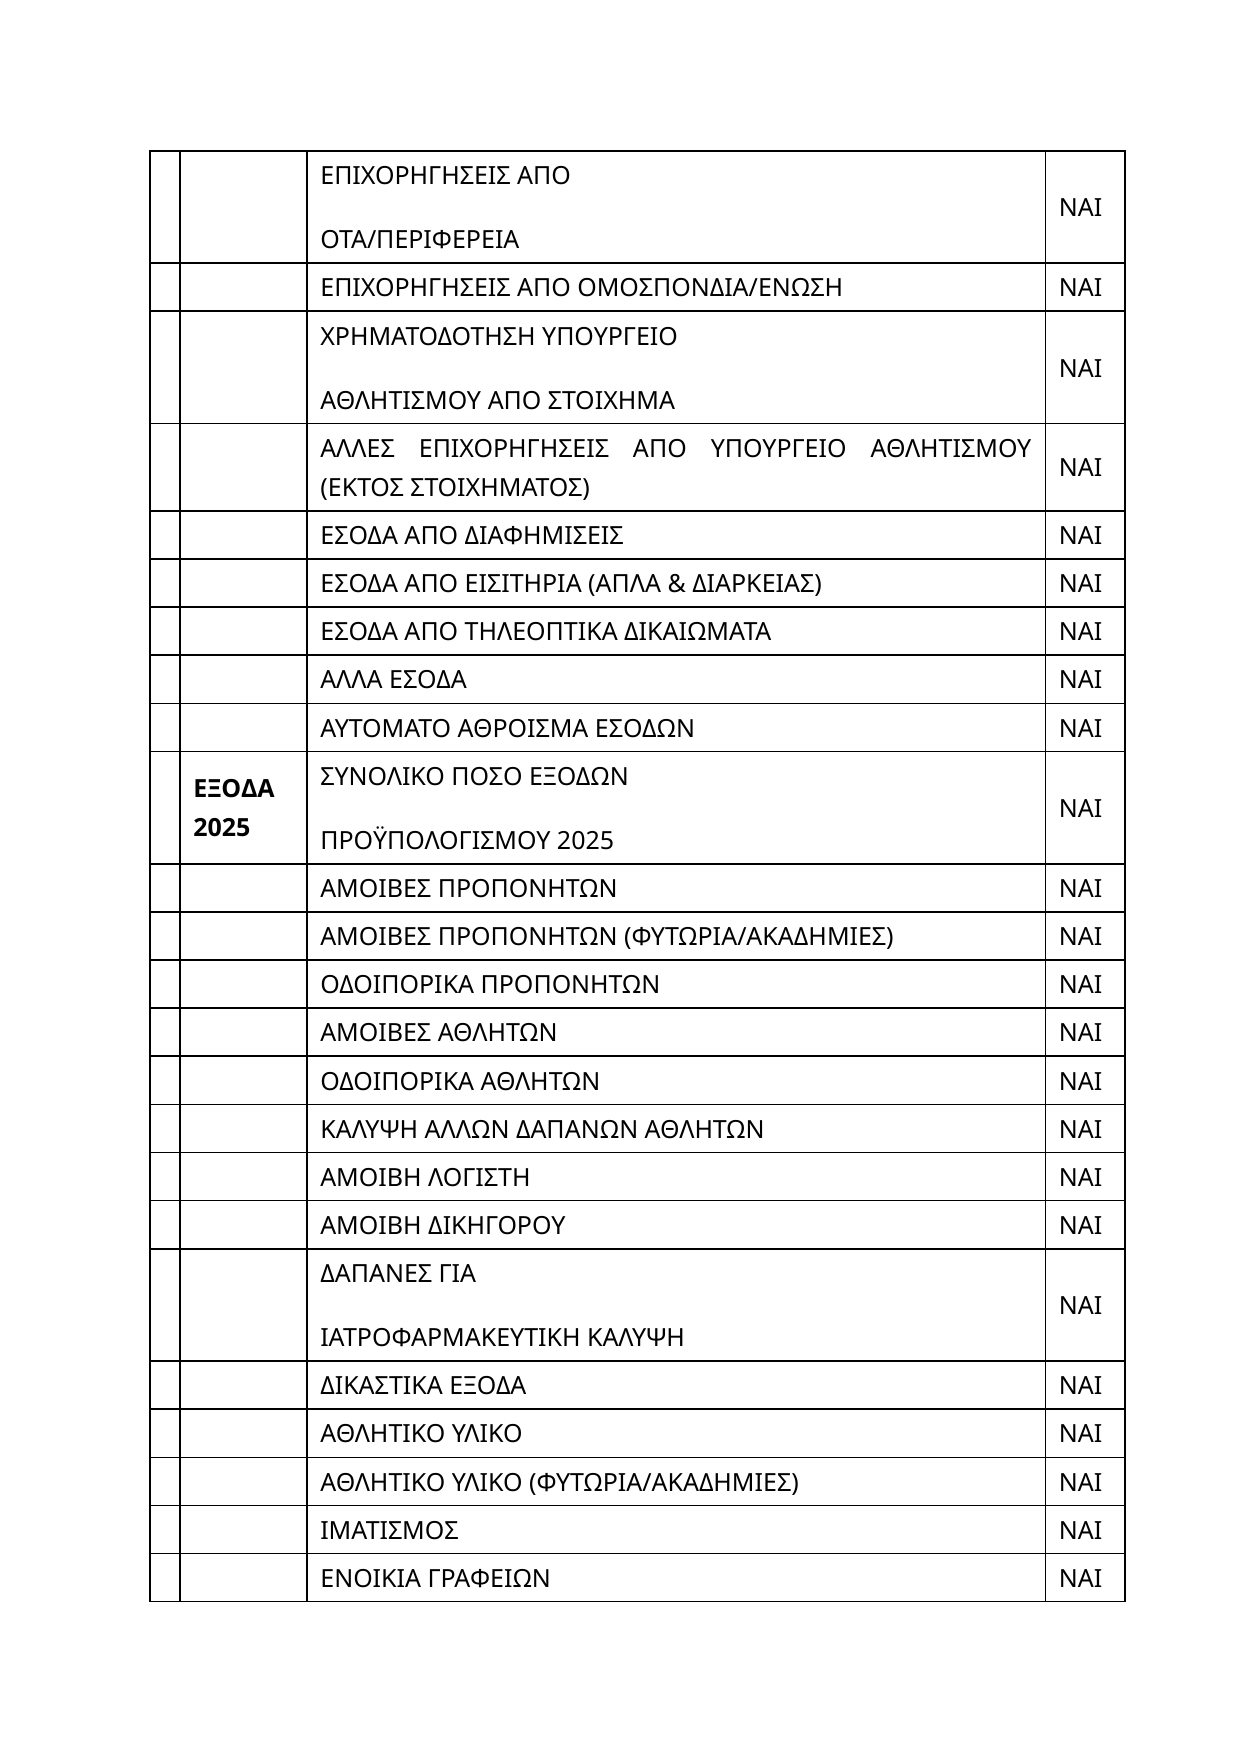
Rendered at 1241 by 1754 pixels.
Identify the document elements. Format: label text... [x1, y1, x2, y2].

table_cell [151, 1362, 179, 1408]
table_cell ΕΞΟΔΑ 2025 [181, 752, 306, 863]
table_cell [181, 1250, 306, 1360]
table_cell [151, 752, 179, 863]
table_cell [151, 1410, 179, 1456]
table_cell [151, 961, 179, 1007]
table_cell [151, 512, 179, 558]
table_cell ΑΜΟΙΒΗ ΛΟΓΙΣΤΗ [308, 1153, 1045, 1200]
table_cell ΕΣΟΔΑ ΑΠΟ ΤΗΛΕΟΠΤΙΚΑ ΔΙΚΑΙΩΜΑΤΑ [308, 608, 1045, 654]
table_cell ΝΑΙ [1046, 1009, 1124, 1055]
table_cell [181, 608, 306, 654]
table_cell ΝΑΙ [1046, 608, 1124, 654]
table_cell ΙΜΑΤΙΣΜΟΣ [308, 1506, 1045, 1553]
table_cell [181, 656, 306, 702]
table_cell ΝΑΙ [1046, 512, 1124, 558]
table_cell ΝΑΙ [1046, 1201, 1124, 1248]
table_header [151, 152, 179, 262]
table_cell [151, 264, 179, 310]
table_cell ΑΘΛΗΤΙΚΟ ΥΛΙΚΟ [308, 1410, 1045, 1456]
table_cell ΝΑΙ [1046, 961, 1124, 1007]
table_cell [151, 608, 179, 654]
table_cell ΑΜΟΙΒΕΣ ΑΘΛΗΤΩΝ [308, 1009, 1045, 1055]
table_cell ΑΜΟΙΒΗ ΔΙΚΗΓΟΡΟΥ [308, 1201, 1045, 1248]
table_cell ΚΑΛΥΨΗ ΑΛΛΩΝ ΔΑΠΑΝΩΝ ΑΘΛΗΤΩΝ [308, 1105, 1045, 1152]
table_cell [181, 1057, 306, 1103]
table_cell [151, 1057, 179, 1103]
table_cell ΝΑΙ [1046, 1506, 1124, 1553]
table_cell [151, 1105, 179, 1152]
table_cell [181, 1458, 306, 1504]
table_cell ΟΔΟΙΠΟΡΙΚΑ ΠΡΟΠΟΝΗΤΩΝ [308, 961, 1045, 1007]
table_cell ΕΣΟΔΑ ΑΠΟ ΔΙΑΦΗΜΙΣΕΙΣ [308, 512, 1045, 558]
table_cell [181, 1410, 306, 1456]
table_cell [181, 1009, 306, 1055]
table_cell [181, 264, 306, 310]
table_cell [151, 704, 179, 751]
table_cell ΝΑΙ [1046, 1458, 1124, 1504]
table_cell ΧΡΗΜΑΤΟΔΟΤΗΣΗ ΥΠΟΥΡΓΕΙΟ ΑΘΛΗΤΙΣΜΟΥ ΑΠΟ ΣΤΟΙΧΗΜΑ [308, 312, 1045, 423]
table_cell [181, 865, 306, 911]
table_cell ΔΑΠΑΝΕΣ ΓΙΑ ΙΑΤΡΟΦΑΡΜΑΚΕΥΤΙΚΗ ΚΑΛΥΨΗ [308, 1250, 1045, 1360]
table_cell ΔΙΚΑΣΤΙΚΑ ΕΞΟΔΑ [308, 1362, 1045, 1408]
table_cell ΝΑΙ [1046, 424, 1124, 510]
table_cell ΝΑΙ [1046, 312, 1124, 423]
table_cell ΣΥΝΟΛΙΚΟ ΠΟΣΟ ΕΞΟΔΩΝ ΠΡΟΫΠΟΛΟΓΙΣΜΟΥ 2025 [308, 752, 1045, 863]
table_cell [181, 1105, 306, 1152]
table_cell [181, 1153, 306, 1200]
table_cell ΝΑΙ [1046, 913, 1124, 959]
table_cell ΝΑΙ [1046, 1554, 1124, 1601]
table_cell [151, 1153, 179, 1200]
table_cell ΝΑΙ [1046, 656, 1124, 702]
table_cell [181, 1362, 306, 1408]
table_cell ΝΑΙ [1046, 1153, 1124, 1200]
table_cell [181, 560, 306, 606]
table_cell ΕΠΙΧΟΡΗΓΗΣΕΙΣ ΑΠΟ ΟΜΟΣΠΟΝΔΙΑ/ΕΝΩΣΗ [308, 264, 1045, 310]
table_cell ΝΑΙ [1046, 752, 1124, 863]
table_header ΕΠΙΧΟΡΗΓΗΣΕΙΣ ΑΠΟ ΟΤΑ/ΠΕΡΙΦΕΡΕΙΑ [308, 152, 1045, 262]
table_header [181, 152, 306, 262]
table_cell [151, 312, 179, 423]
table_cell ΑΜΟΙΒΕΣ ΠΡΟΠΟΝΗΤΩΝ (ΦΥΤΩΡΙΑ/ΑΚΑΔΗΜΙΕΣ) [308, 913, 1045, 959]
table_cell [151, 1458, 179, 1504]
table_cell [151, 424, 179, 510]
table_cell [181, 424, 306, 510]
table_cell ΝΑΙ [1046, 1410, 1124, 1456]
table_cell [181, 1201, 306, 1248]
table_cell ΕΝΟΙΚΙΑ ΓΡΑΦΕΙΩΝ [308, 1554, 1045, 1601]
table_cell ΟΔΟΙΠΟΡΙΚΑ ΑΘΛΗΤΩΝ [308, 1057, 1045, 1103]
table_cell ΑΛΛΑ ΕΣΟΔΑ [308, 656, 1045, 702]
table_cell ΕΣΟΔΑ ΑΠΟ ΕΙΣΙΤΗΡΙΑ (ΑΠΛΑ & ΔΙΑΡΚΕΙΑΣ) [308, 560, 1045, 606]
table_cell [181, 913, 306, 959]
table_cell [151, 560, 179, 606]
table_cell [181, 961, 306, 1007]
table_cell [181, 312, 306, 423]
table_cell ΑΥΤΟΜΑΤΟ ΑΘΡΟΙΣΜΑ ΕΣΟΔΩΝ [308, 704, 1045, 751]
table_cell [181, 1554, 306, 1601]
table_cell [151, 1250, 179, 1360]
table_cell ΝΑΙ [1046, 1250, 1124, 1360]
table_cell [151, 913, 179, 959]
table_cell [151, 656, 179, 702]
table_cell [181, 704, 306, 751]
table_cell ΝΑΙ [1046, 704, 1124, 751]
table_cell ΝΑΙ [1046, 1057, 1124, 1103]
table_cell [151, 1201, 179, 1248]
table_cell [151, 1009, 179, 1055]
table_cell ΝΑΙ [1046, 1362, 1124, 1408]
table_cell ΝΑΙ [1046, 264, 1124, 310]
table_cell [181, 512, 306, 558]
table_cell [151, 1506, 179, 1553]
table_cell [151, 1554, 179, 1601]
table_cell ΑΘΛΗΤΙΚΟ ΥΛΙΚΟ (ΦΥΤΩΡΙΑ/ΑΚΑΔΗΜΙΕΣ) [308, 1458, 1045, 1504]
table_cell ΑΛΛΕΣ ΕΠΙΧΟΡΗΓΗΣΕΙΣ ΑΠΟ ΥΠΟΥΡΓΕΙΟ ΑΘΛΗΤΙΣΜΟΥ (ΕΚΤΟΣ ΣΤΟΙΧΗΜΑΤΟΣ) [308, 424, 1045, 510]
table_cell ΝΑΙ [1046, 560, 1124, 606]
table_cell [181, 1506, 306, 1553]
table_cell ΑΜΟΙΒΕΣ ΠΡΟΠΟΝΗΤΩΝ [308, 865, 1045, 911]
table_cell [151, 865, 179, 911]
table_cell ΝΑΙ [1046, 1105, 1124, 1152]
table_header ΝΑΙ [1046, 152, 1124, 262]
table_cell ΝΑΙ [1046, 865, 1124, 911]
